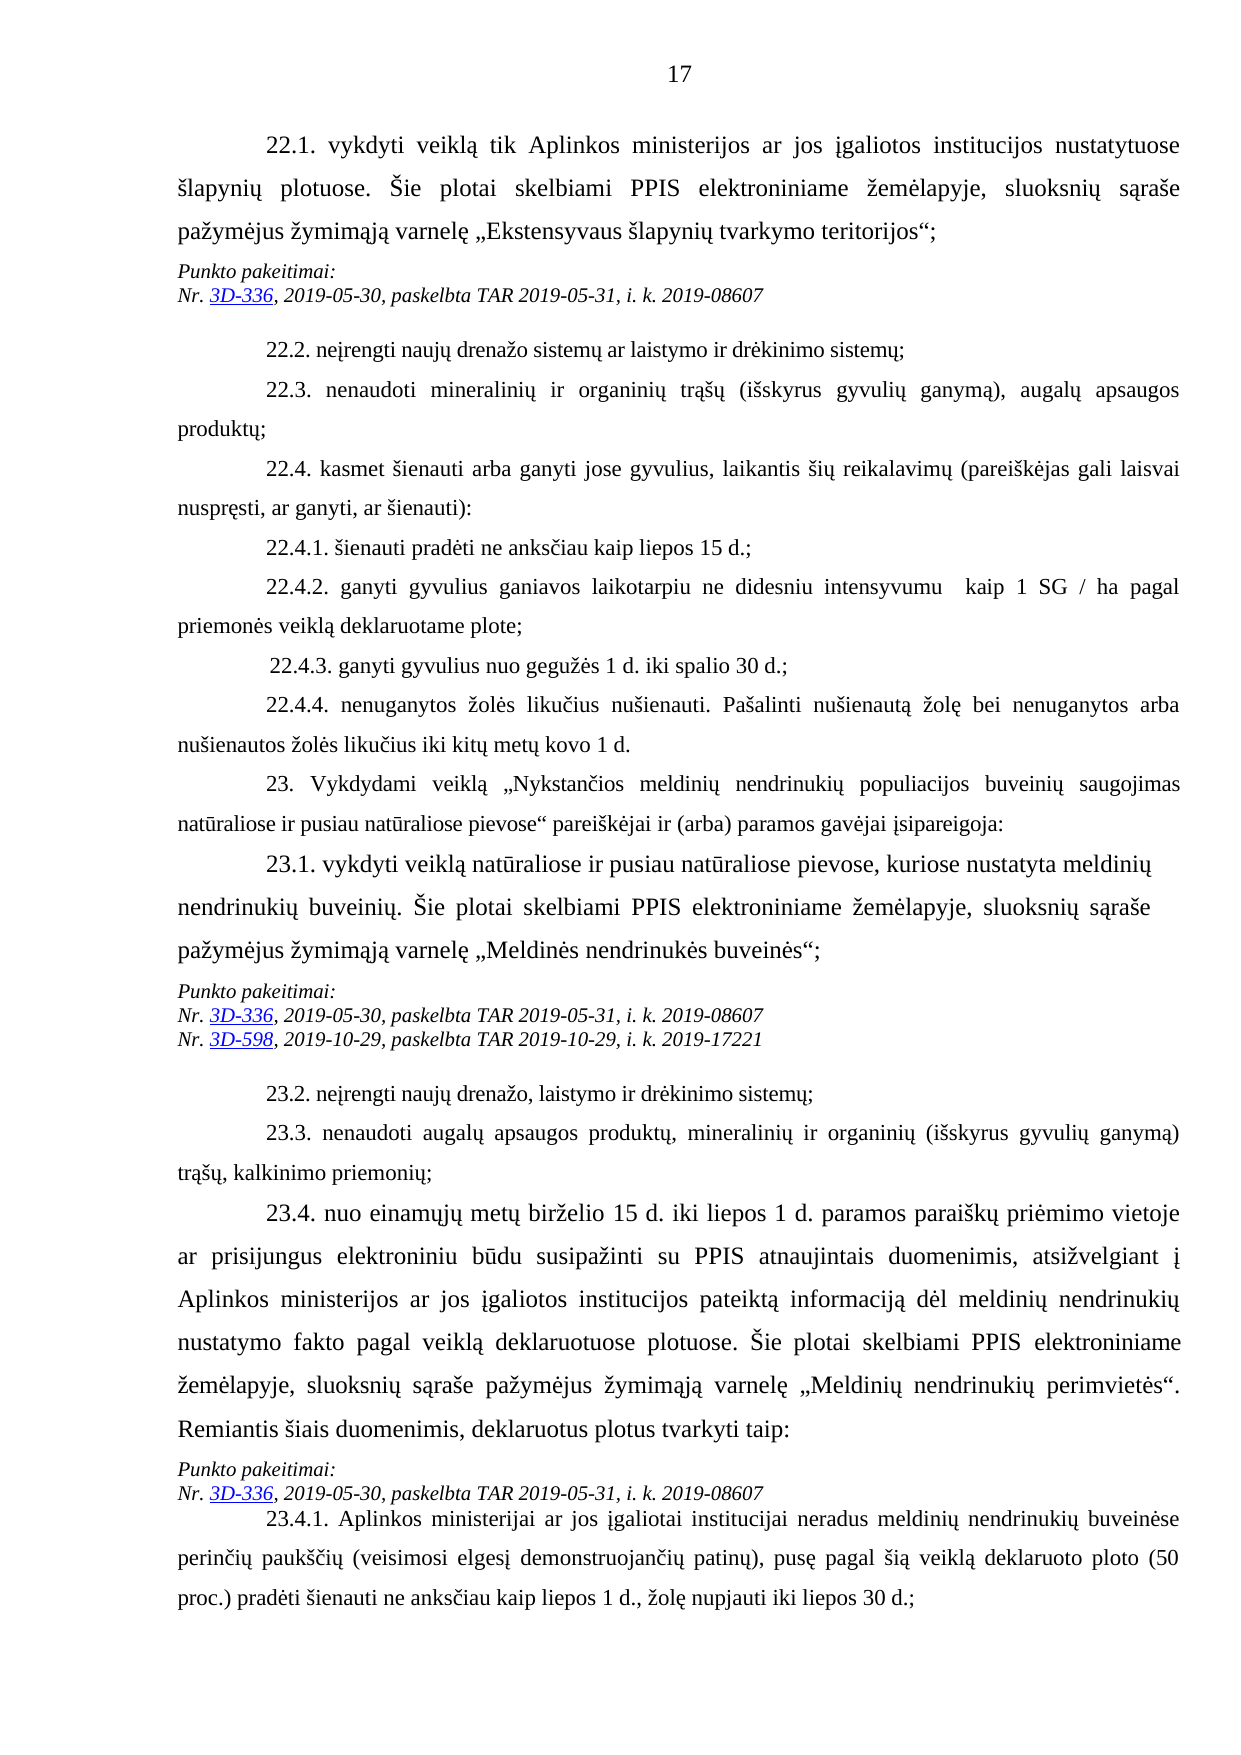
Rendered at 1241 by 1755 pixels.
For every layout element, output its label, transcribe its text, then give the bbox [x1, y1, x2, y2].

text 23.2. neįrengti naujų drenažo, laistymo ir drėkinimo sistemų; [177, 1080, 1181, 1106]
text 23. Vykdydami veiklą „Nykstančios meldinių nendrinukių populiacijos buveinių saugojimas natūraliose ir pusiau natūraliose pievose“ pareiškėjai ir (arba) paramos gavėjai įsipareigoja: [177, 770, 1181, 836]
text 22.4.1. šienauti pradėti ne anksčiau kaip liepos 15 d.; [177, 533, 1181, 560]
text 23.3. nenaudoti augalų apsaugos produktų, mineralinių ir organinių (išskyrus gyvulių ganymą) trąšų, kalkinimo priemonių; [177, 1119, 1181, 1185]
text Punkto pakeitimai: [177, 979, 1181, 1003]
text 22.4. kasmet šienauti arba ganyti jose gyvulius, laikantis šių reikalavimų (pareiškėjas gali laisvai nuspręsti, ar ganyti, ar šienauti): [177, 454, 1181, 520]
text 22.3. nenaudoti mineralinių ir organinių trąšų (išskyrus gyvulių ganymą), augalų apsaugos produktų; [177, 376, 1181, 441]
text 22.4.4. nenuganytos žolės likučius nušienauti. Pašalinti nušienautą žolę bei nenuganytos arba nušienautos žolės likučius iki kitų metų kovo 1 d. [177, 691, 1181, 757]
text 22.2. neįrengti naujų drenažo sistemų ar laistymo ir drėkinimo sistemų; [177, 336, 1181, 362]
text Nr. 3D-336, 2019-05-30, paskelbta TAR 2019-05-31, i. k. 2019-08607 [177, 283, 1181, 307]
text Nr. 3D-336, 2019-05-30, paskelbta TAR 2019-05-31, i. k. 2019-08607 [177, 1003, 1181, 1027]
text 23.1. vykdyti veiklą natūraliose ir pusiau natūraliose pievose, kuriose nustatyta meldinių nendrinukių buveinių. Šie plotai skelbiami PPIS elektroniniame žemėlapyje, sluoksnių sąraše pažymėjus žymimąją varnelę „Meldinės nendrinukės buveinės“; [177, 849, 1152, 964]
text Punkto pakeitimai: [177, 259, 1181, 283]
text 23.4. nuo einamųjų metų birželio 15 d. iki liepos 1 d. paramos paraiškų priėmimo vietoje ar prisijungus elektroniniu būdu susipažinti su PPIS atnaujintais duomenimis, atsižvelgiant į Aplinkos ministerijos ar jos įgaliotos institucijos pateiktą informaciją dėl meldinių nendrinukių nustatymo fakto pagal veiklą deklaruotuose plotuose. Šie plotai skelbiami PPIS elektroniniame žemėlapyje, sluoksnių sąraše pažymėjus žymimąją varnelę „Meldinių nendrinukių perimvietės“. Remiantis šiais duomenimis, deklaruotus plotus tvarkyti taip: [177, 1198, 1181, 1442]
text Punkto pakeitimai: [177, 1457, 1181, 1481]
text 22.1. vykdyti veiklą tik Aplinkos ministerijos ar jos įgaliotos institucijos nustatytuose šlapynių plotuose. Šie plotai skelbiami PPIS elektroniniame žemėlapyje, sluoksnių sąraše pažymėjus žymimąją varnelę „Ekstensyvaus šlapynių tvarkymo teritorijos“; [177, 130, 1181, 245]
text 22.4.2. ganyti gyvulius ganiavos laikotarpiu ne didesniu intensyvumu kaip 1 SG / ha pagal priemonės veiklą deklaruotame plote; [177, 573, 1181, 639]
text Nr. 3D-598, 2019-10-29, paskelbta TAR 2019-10-29, i. k. 2019-17221 [177, 1027, 1181, 1051]
text 22.4.3. ganyti gyvulius nuo gegužės 1 d. iki spalio 30 d.; [177, 652, 1181, 678]
text Nr. 3D-336, 2019-05-30, paskelbta TAR 2019-05-31, i. k. 2019-08607 [177, 1481, 1181, 1505]
text 23.4.1. Aplinkos ministerijai ar jos įgaliotai institucijai neradus meldinių nendrinukių buveinėse perinčių paukščių (veisimosi elgesį demonstruojančių patinų), pusę pagal šią veiklą deklaruoto ploto (50 proc.) pradėti šienauti ne anksčiau kaip liepos 1 d., žolę nupjauti iki liepos 30 d.; [177, 1505, 1181, 1610]
